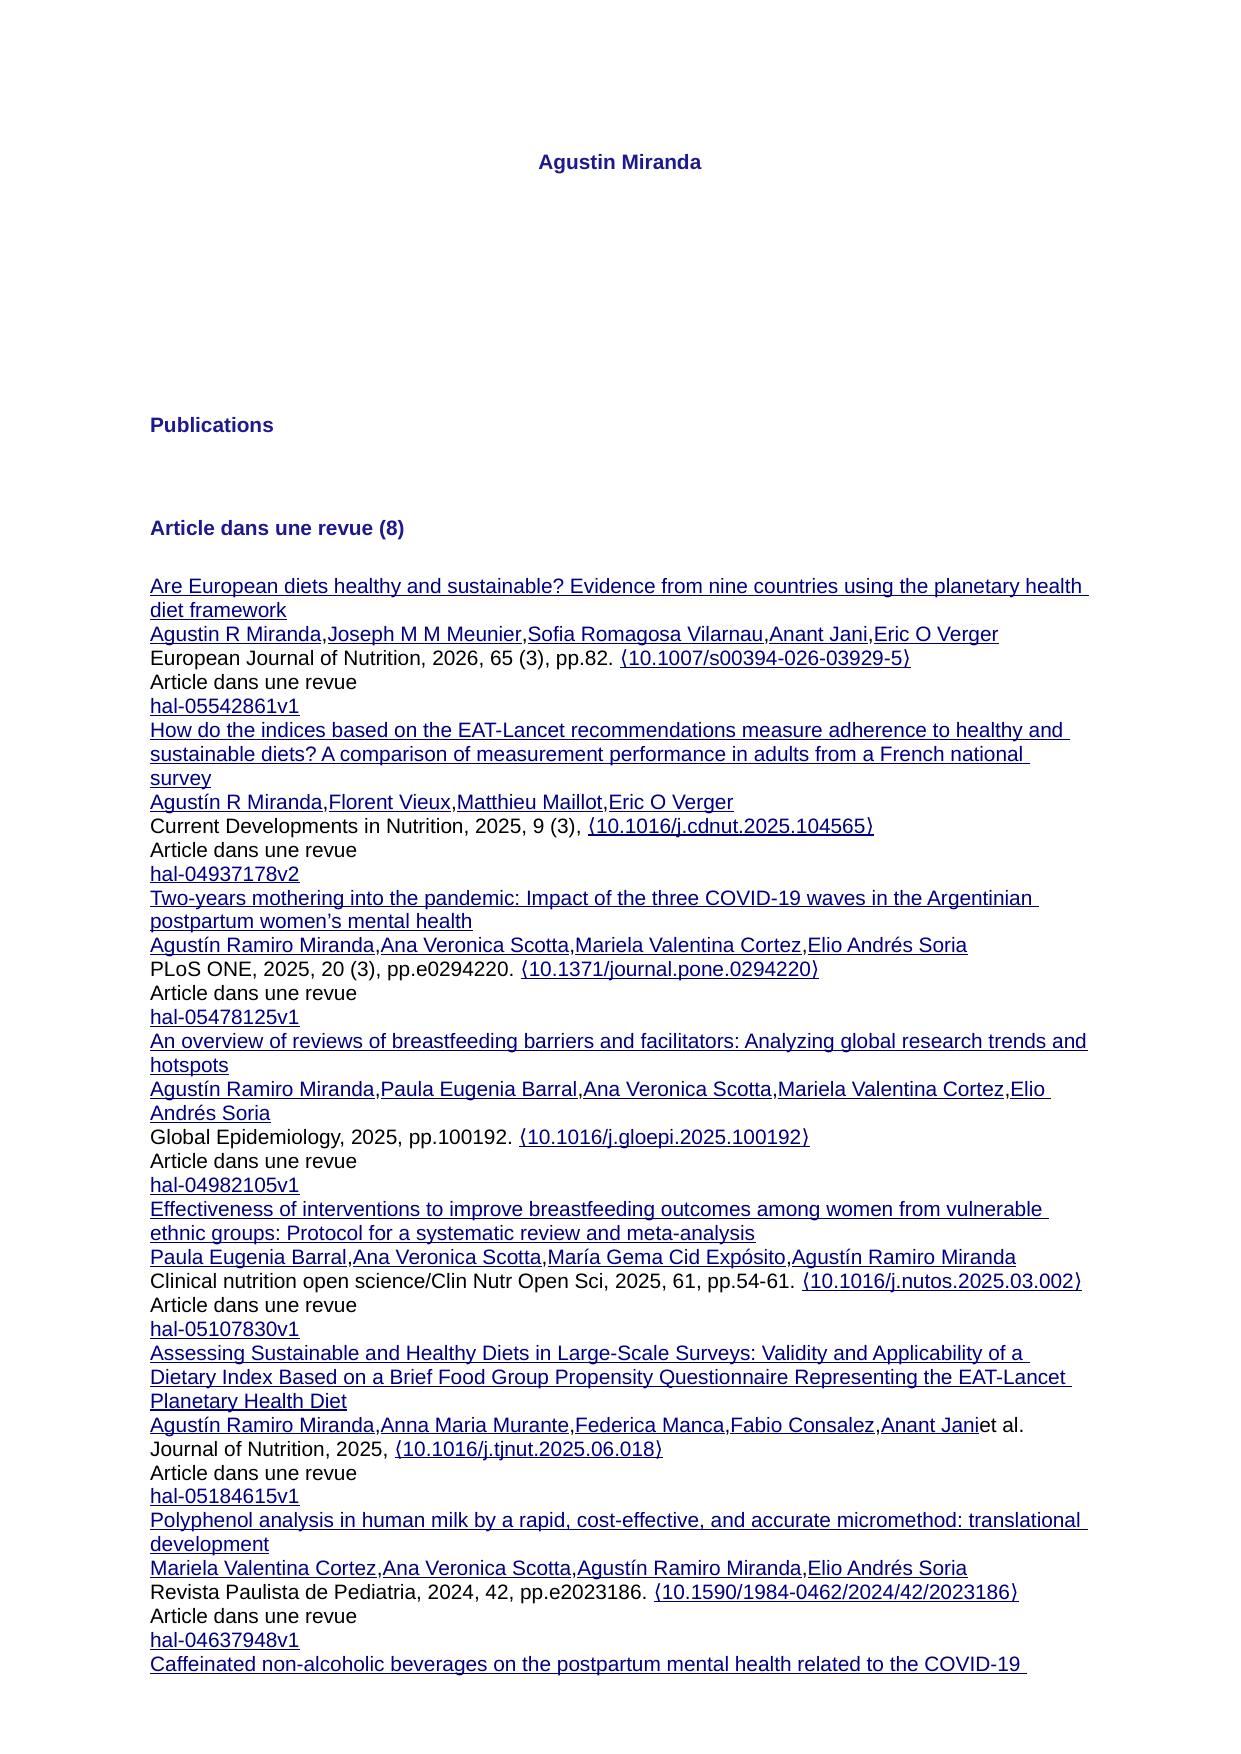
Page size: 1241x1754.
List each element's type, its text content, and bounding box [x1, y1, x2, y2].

table_cell An overview of reviews of breastfeeding barriers and facilitators: Analyzing global research trends and hotspots Agustín Ramiro Miranda,Paula Eugenia Barral,Ana Veronica Scotta,Mariela Valentina Cortez,Elio Andrés Soria Global Epidemiology, 2025, pp.100192. ⟨10.1016/j.gloepi.2025.100192⟩ Article dans une revue hal-04982105v1 [150, 1029, 1090, 1197]
table_header Are European diets healthy and sustainable? Evidence from nine countries using the planetary health diet framework Agustin R Miranda,Joseph M M Meunier,Sofia Romagosa Vilarnau,Anant Jani,Eric O Verger European Journal of Nutrition, 2026, 65 (3), pp.82. ⟨10.1007/s00394-026-03929-5⟩ Article dans une revue hal-05542861v1 [150, 574, 1090, 718]
subtitle Article dans une revue (8) [150, 516, 1090, 539]
table_cell Polyphenol analysis in human milk by a rapid, cost-effective, and accurate micromethod: translational development Mariela Valentina Cortez,Ana Veronica Scotta,Agustín Ramiro Miranda,Elio Andrés Soria Revista Paulista de Pediatria, 2024, 42, pp.e2023186. ⟨10.1590/1984-0462/2024/42/2023186⟩ Article dans une revue hal-04637948v1 [150, 1508, 1090, 1652]
table_cell Assessing Sustainable and Healthy Diets in Large-Scale Surveys: Validity and Applicability of a Dietary Index Based on a Brief Food Group Propensity Questionnaire Representing the EAT-Lancet Planetary Health Diet Agustín Ramiro Miranda,Anna Maria Murante,Federica Manca,Fabio Consalez,Anant Janiet al. Journal of Nutrition, 2025, ⟨10.1016/j.tjnut.2025.06.018⟩ Article dans une revue hal-05184615v1 [150, 1341, 1090, 1508]
table_cell Two-years mothering into the pandemic: Impact of the three COVID-19 waves in the Argentinian postpartum women’s mental health Agustín Ramiro Miranda,Ana Veronica Scotta,Mariela Valentina Cortez,Elio Andrés Soria PLoS ONE, 2025, 20 (3), pp.e0294220. ⟨10.1371/journal.pone.0294220⟩ Article dans une revue hal-05478125v1 [150, 885, 1090, 1029]
table_cell How do the indices based on the EAT-Lancet recommendations measure adherence to healthy and sustainable diets? A comparison of measurement performance in adults from a French national survey Agustín R Miranda,Florent Vieux,Matthieu Maillot,Eric O Verger Current Developments in Nutrition, 2025, 9 (3), ⟨10.1016/j.cdnut.2025.104565⟩ Article dans une revue hal-04937178v2 [150, 718, 1090, 885]
subtitle Agustin Miranda [150, 150, 1090, 174]
table_cell Caffeinated non-alcoholic beverages on the postpartum mental health related to the COVID-19 [150, 1652, 1090, 1676]
subtitle Publications [150, 412, 1090, 436]
table_cell Effectiveness of interventions to improve breastfeeding outcomes among women from vulnerable ethnic groups: Protocol for a systematic review and meta-analysis Paula Eugenia Barral,Ana Veronica Scotta,María Gema Cid Expósito,Agustín Ramiro Miranda Clinical nutrition open science/Clin Nutr Open Sci, 2025, 61, pp.54-61. ⟨10.1016/j.nutos.2025.03.002⟩ Article dans une revue hal-05107830v1 [150, 1197, 1090, 1341]
